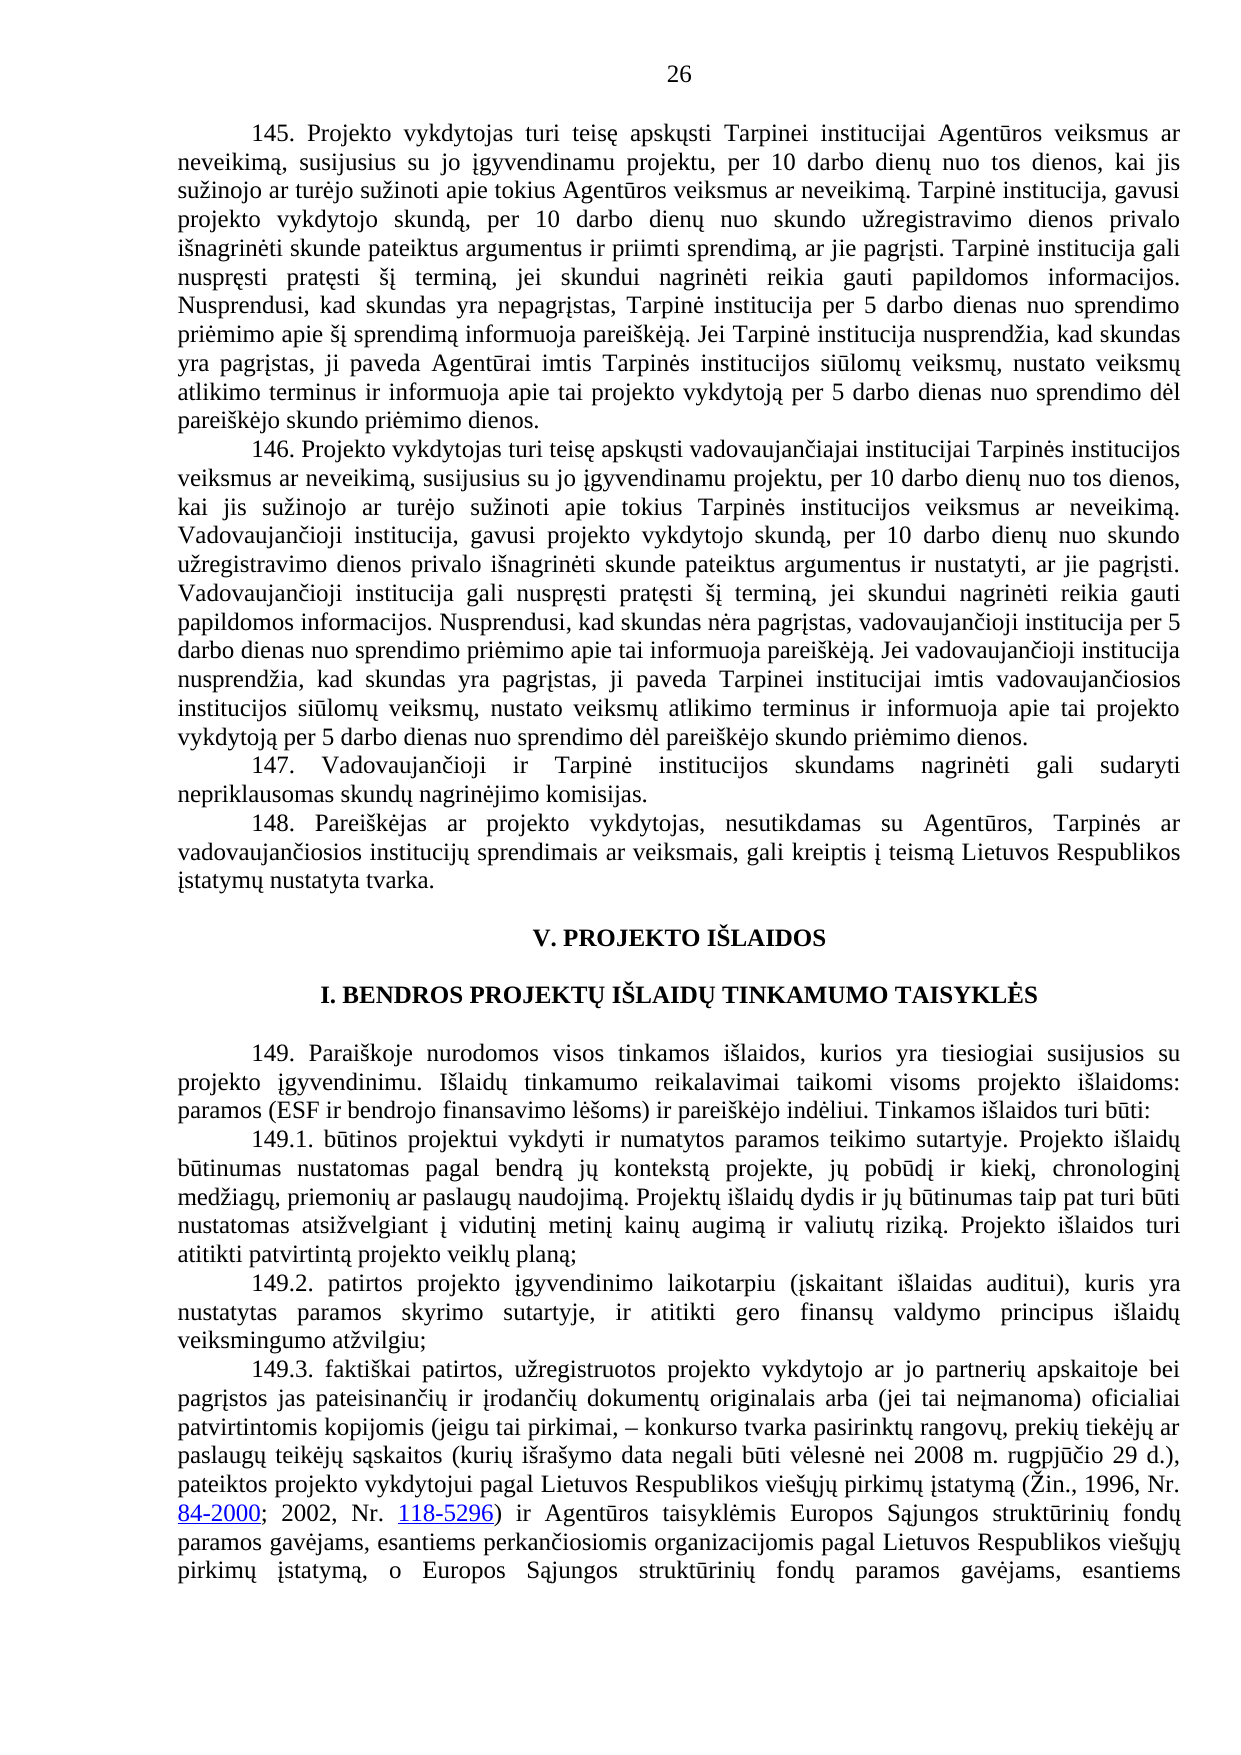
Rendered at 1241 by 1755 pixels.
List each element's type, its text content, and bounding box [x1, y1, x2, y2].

text 149.3. faktiškai patirtos, užregistruotos projekto vykdytojo ar jo partnerių apskaitoje bei pagrįstos jas pateisinančių ir įrodančių dokumentų originalais arba (jei tai neįmanoma) oficialiai patvirtintomis kopijomis (jeigu tai pirkimai, – konkurso tvarka pasirinktų rangovų, prekių tiekėjų ar paslaugų teikėjų sąskaitos (kurių išrašymo data negali būti vėlesnė nei 2008 m. rugpjūčio 29 d.), pateiktos projekto vykdytojui pagal Lietuvos Respublikos viešųjų pirkimų įstatymą (Žin., 1996, Nr. 84-2000; 2002, Nr. 118-5296) ir Agentūros taisyklėmis Europos Sąjungos struktūrinių fondų paramos gavėjams, esantiems perkančiosiomis organizacijomis pagal Lietuvos Respublikos viešųjų pirkimų įstatymą, o Europos Sąjungos struktūrinių fondų paramos gavėjams, esantiems [177, 1354, 1181, 1584]
text 147. Vadovaujančioji ir Tarpinė institucijos skundams nagrinėti gali sudaryti nepriklausomas skundų nagrinėjimo komisijas. [177, 751, 1181, 808]
text 149.1. būtinos projektui vykdyti ir numatytos paramos teikimo sutartyje. Projekto išlaidų būtinumas nustatomas pagal bendrą jų kontekstą projekte, jų pobūdį ir kiekį, chronologinį medžiagų, priemonių ar paslaugų naudojimą. Projektų išlaidų dydis ir jų būtinumas taip pat turi būti nustatomas atsižvelgiant į vidutinį metinį kainų augimą ir valiutų riziką. Projekto išlaidos turi atitikti patvirtintą projekto veiklų planą; [177, 1124, 1181, 1268]
text 146. Projekto vykdytojas turi teisę apskųsti vadovaujančiajai institucijai Tarpinės institucijos veiksmus ar neveikimą, susijusius su jo įgyvendinamu projektu, per 10 darbo dienų nuo tos dienos, kai jis sužinojo ar turėjo sužinoti apie tokius Tarpinės institucijos veiksmus ar neveikimą. Vadovaujančioji institucija, gavusi projekto vykdytojo skundą, per 10 darbo dienų nuo skundo užregistravimo dienos privalo išnagrinėti skunde pateiktus argumentus ir nustatyti, ar jie pagrįsti. Vadovaujančioji institucija gali nuspręsti pratęsti šį terminą, jei skundui nagrinėti reikia gauti papildomos informacijos. Nusprendusi, kad skundas nėra pagrįstas, vadovaujančioji institucija per 5 darbo dienas nuo sprendimo priėmimo apie tai informuoja pareiškėją. Jei vadovaujančioji institucija nusprendžia, kad skundas yra pagrįstas, ji paveda Tarpinei institucijai imtis vadovaujančiosios institucijos siūlomų veiksmų, nustato veiksmų atlikimo terminus ir informuoja apie tai projekto vykdytoją per 5 darbo dienas nuo sprendimo dėl pareiškėjo skundo priėmimo dienos. [177, 434, 1181, 751]
text 149.2. patirtos projekto įgyvendinimo laikotarpiu (įskaitant išlaidas auditui), kuris yra nustatytas paramos skyrimo sutartyje, ir atitikti gero finansų valdymo principus išlaidų veiksmingumo atžvilgiu; [177, 1268, 1181, 1354]
text 149. Paraiškoje nurodomos visos tinkamos išlaidos, kurios yra tiesiogiai susijusios su projekto įgyvendinimu. Išlaidų tinkamumo reikalavimai taikomi visoms projekto išlaidoms: paramos (ESF ir bendrojo finansavimo lėšoms) ir pareiškėjo indėliui. Tinkamos išlaidos turi būti: [177, 1038, 1181, 1124]
text V. PROJEKTO IŠLAIDOS [177, 923, 1181, 952]
text 148. Pareiškėjas ar projekto vykdytojas, nesutikdamas su Agentūros, Tarpinės ar vadovaujančiosios institucijų sprendimais ar veiksmais, gali kreiptis į teismą Lietuvos Respublikos įstatymų nustatyta tvarka. [177, 808, 1181, 894]
text I. BENDROS PROJEKTŲ IŠLAIDŲ TINKAMUMO TAISYKLĖS [177, 981, 1181, 1009]
text 145. Projekto vykdytojas turi teisę apskųsti Tarpinei institucijai Agentūros veiksmus ar neveikimą, susijusius su jo įgyvendinamu projektu, per 10 darbo dienų nuo tos dienos, kai jis sužinojo ar turėjo sužinoti apie tokius Agentūros veiksmus ar neveikimą. Tarpinė institucija, gavusi projekto vykdytojo skundą, per 10 darbo dienų nuo skundo užregistravimo dienos privalo išnagrinėti skunde pateiktus argumentus ir priimti sprendimą, ar jie pagrįsti. Tarpinė institucija gali nuspręsti pratęsti šį terminą, jei skundui nagrinėti reikia gauti papildomos informacijos. Nusprendusi, kad skundas yra nepagrįstas, Tarpinė institucija per 5 darbo dienas nuo sprendimo priėmimo apie šį sprendimą informuoja pareiškėją. Jei Tarpinė institucija nusprendžia, kad skundas yra pagrįstas, ji paveda Agentūrai imtis Tarpinės institucijos siūlomų veiksmų, nustato veiksmų atlikimo terminus ir informuoja apie tai projekto vykdytoją per 5 darbo dienas nuo sprendimo dėl pareiškėjo skundo priėmimo dienos. [177, 118, 1181, 434]
